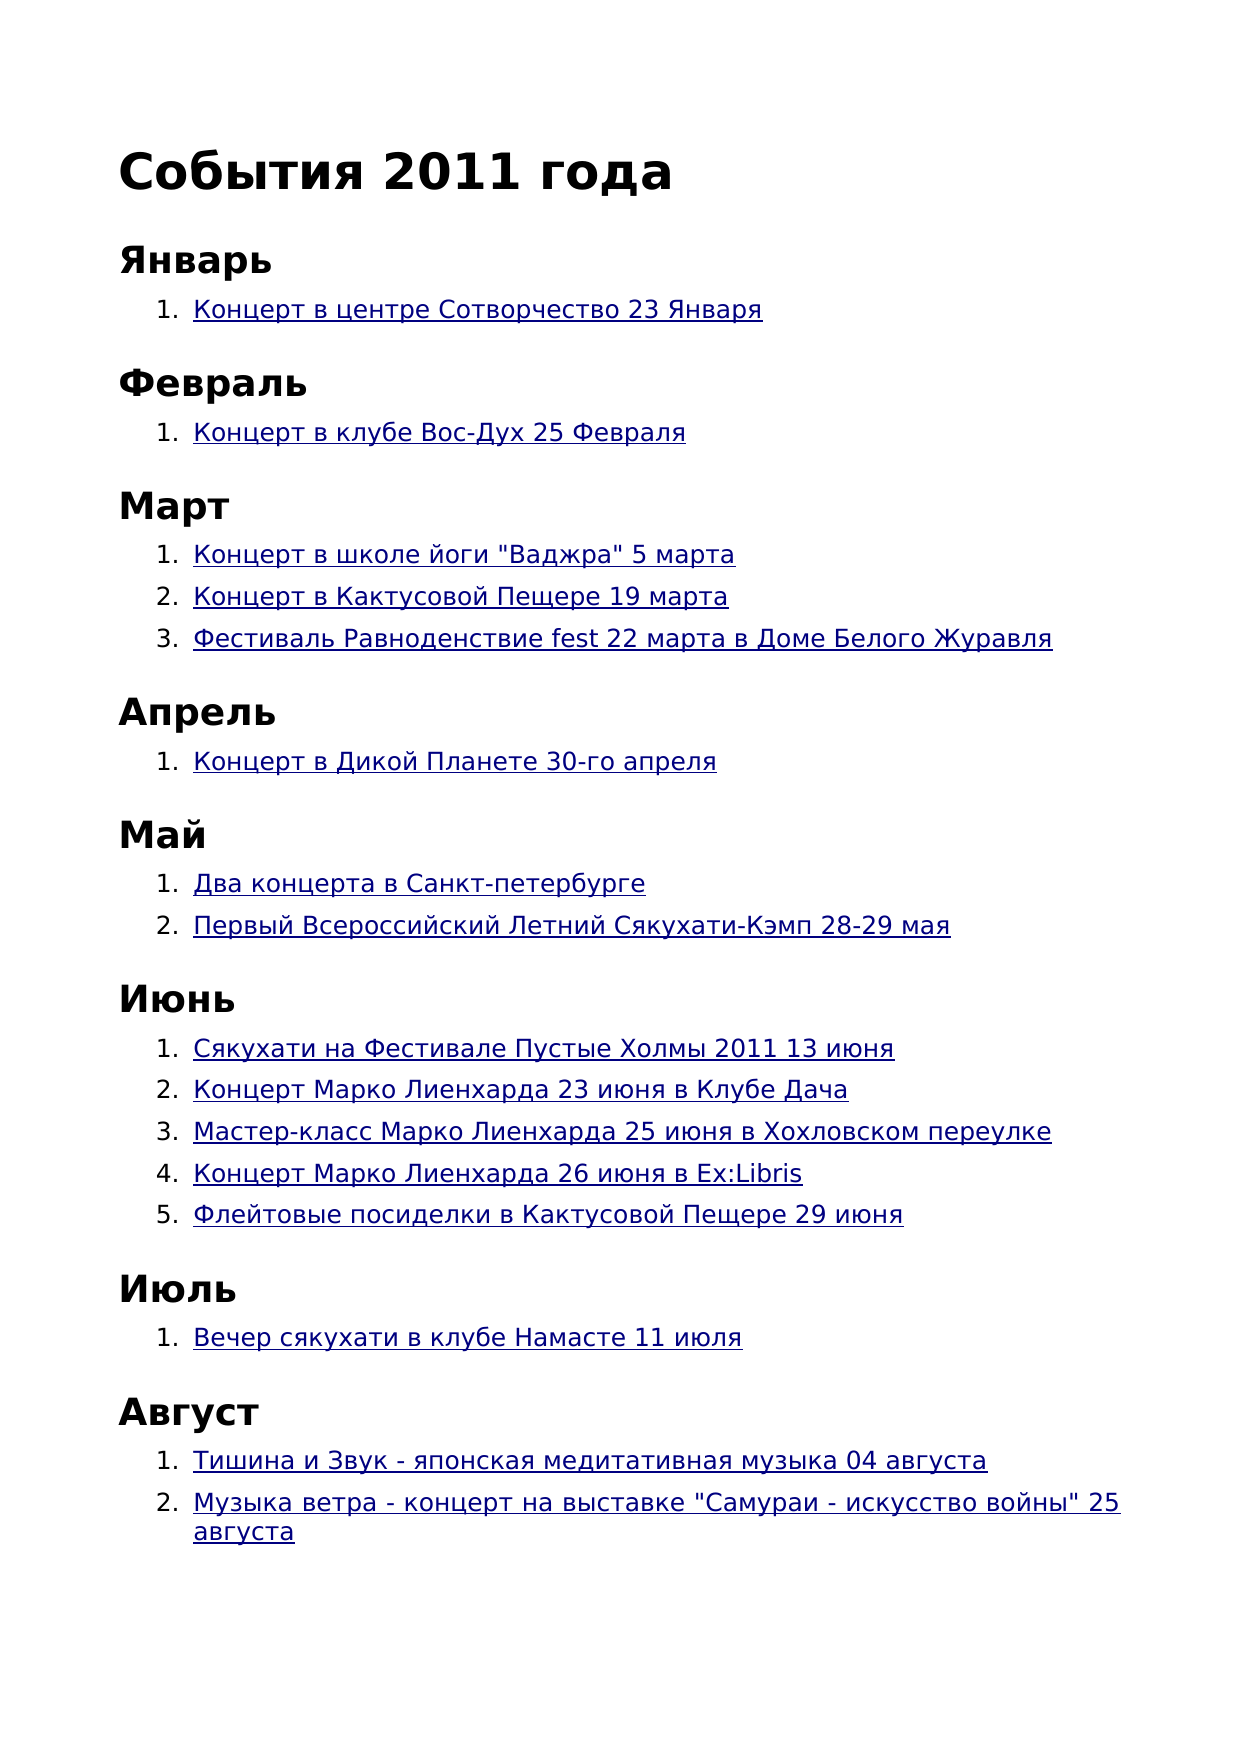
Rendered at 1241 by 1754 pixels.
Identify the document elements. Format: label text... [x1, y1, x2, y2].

subtitle Май [118, 813, 1122, 857]
list Вечер сякухати в клубе Намасте 11 июля [156, 1323, 1122, 1353]
list Концерт в клубе Вос-Дух 25 Февраля [156, 418, 1122, 447]
subtitle Март [118, 484, 1122, 528]
subtitle Январь [118, 239, 1122, 282]
list Музыка ветра - концерт на выставке "Самураи - искусство войны" 25 августа [156, 1488, 1122, 1546]
list Тишина и Звук - японская медитативная музыка 04 августа [156, 1446, 1122, 1476]
list Два концерта в Санкт-петербурге [156, 869, 1122, 899]
list Концерт в Кактусовой Пещере 19 марта [156, 582, 1122, 611]
list Концерт в центре Сотворчество 23 Января [156, 295, 1122, 324]
list Концерт Марко Лиенхарда 26 июня в Ex:Libris [156, 1159, 1122, 1188]
list Фестиваль Равноденствие fest 22 марта в Доме Белого Журавля [156, 624, 1122, 653]
list Флейтовые посиделки в Кактусовой Пещере 29 июня [156, 1201, 1122, 1230]
list Концерт в Дикой Планете 30-го апреля [156, 747, 1122, 776]
subtitle Апрель [118, 691, 1122, 734]
list Мастер-класс Марко Лиенхарда 25 июня в Хохловском переулке [156, 1117, 1122, 1147]
list Концерт Марко Лиенхарда 23 июня в Клубе Дача [156, 1076, 1122, 1105]
subtitle Июнь [118, 978, 1122, 1022]
list Сякухати на Фестивале Пустые Холмы 2011 13 июня [156, 1034, 1122, 1063]
list Первый Всероссийский Летний Сякухати-Кэмп 28-29 мая [156, 911, 1122, 940]
subtitle Июль [118, 1267, 1122, 1311]
subtitle События 2011 года [118, 143, 1122, 201]
list Концерт в школе йоги "Ваджра" 5 марта [156, 541, 1122, 570]
subtitle Август [118, 1390, 1122, 1434]
subtitle Февраль [118, 362, 1122, 405]
